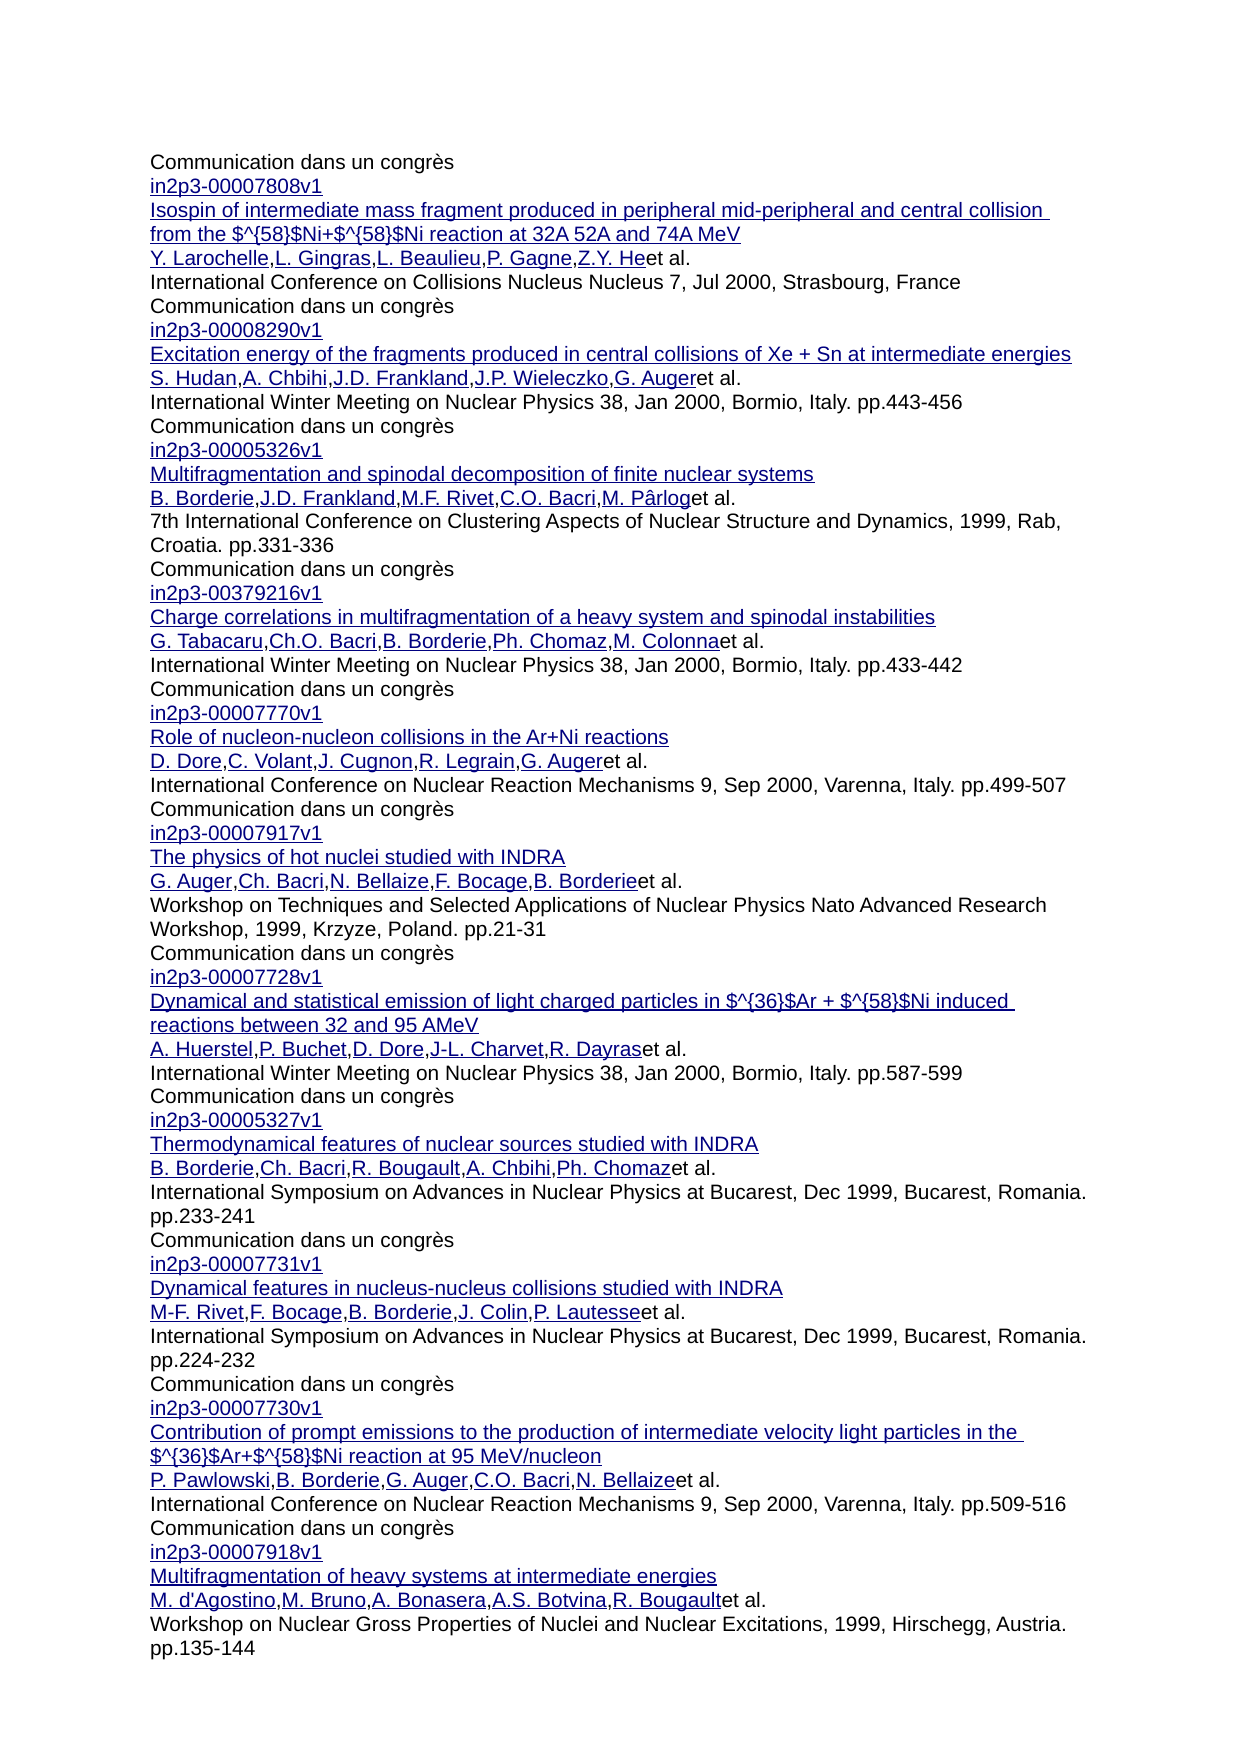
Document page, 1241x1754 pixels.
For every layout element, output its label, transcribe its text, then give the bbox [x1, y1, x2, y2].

table_cell Communication dans un congrès in2p3-00007808v1 [150, 150, 1090, 198]
table_cell Excitation energy of the fragments produced in central collisions of Xe + Sn at intermediate energies S. Hudan,A. Chbihi,J.D. Frankland,J.P. Wieleczko,G. Augeret al. International Winter Meeting on Nuclear Physics 38, Jan 2000, Bormio, Italy. pp.443-456 Communication dans un congrès in2p3-00005326v1 [150, 342, 1090, 461]
table_cell Charge correlations in multifragmentation of a heavy system and spinodal instabilities G. Tabacaru,Ch.O. Bacri,B. Borderie,Ph. Chomaz,M. Colonnaet al. International Winter Meeting on Nuclear Physics 38, Jan 2000, Bormio, Italy. pp.433-442 Communication dans un congrès in2p3-00007770v1 [150, 605, 1090, 725]
table_cell Dynamical and statistical emission of light charged particles in $^{36}$Ar + $^{58}$Ni induced reactions between 32 and 95 AMeV A. Huerstel,P. Buchet,D. Dore,J-L. Charvet,R. Dayraset al. International Winter Meeting on Nuclear Physics 38, Jan 2000, Bormio, Italy. pp.587-599 Communication dans un congrès in2p3-00005327v1 [150, 989, 1090, 1132]
table_cell Thermodynamical features of nuclear sources studied with INDRA B. Borderie,Ch. Bacri,R. Bougault,A. Chbihi,Ph. Chomazet al. International Symposium on Advances in Nuclear Physics at Bucarest, Dec 1999, Bucarest, Romania. pp.233-241 Communication dans un congrès in2p3-00007731v1 [150, 1132, 1090, 1276]
table_cell Multifragmentation of heavy systems at intermediate energies M. d'Agostino,M. Bruno,A. Bonasera,A.S. Botvina,R. Bougaultet al. Workshop on Nuclear Gross Properties of Nuclei and Nuclear Excitations, 1999, Hirschegg, Austria. pp.135-144 [150, 1564, 1090, 1659]
table_cell Isospin of intermediate mass fragment produced in peripheral mid-peripheral and central collision from the $^{58}$Ni+$^{58}$Ni reaction at 32A 52A and 74A MeV Y. Larochelle,L. Gingras,L. Beaulieu,P. Gagne,Z.Y. Heet al. International Conference on Collisions Nucleus Nucleus 7, Jul 2000, Strasbourg, France Communication dans un congrès in2p3-00008290v1 [150, 198, 1090, 342]
table_cell Role of nucleon-nucleon collisions in the Ar+Ni reactions D. Dore,C. Volant,J. Cugnon,R. Legrain,G. Augeret al. International Conference on Nuclear Reaction Mechanisms 9, Sep 2000, Varenna, Italy. pp.499-507 Communication dans un congrès in2p3-00007917v1 [150, 725, 1090, 845]
table_cell Contribution of prompt emissions to the production of intermediate velocity light particles in the $^{36}$Ar+$^{58}$Ni reaction at 95 MeV/nucleon P. Pawlowski,B. Borderie,G. Auger,C.O. Bacri,N. Bellaizeet al. International Conference on Nuclear Reaction Mechanisms 9, Sep 2000, Varenna, Italy. pp.509-516 Communication dans un congrès in2p3-00007918v1 [150, 1420, 1090, 1563]
table_cell Dynamical features in nucleus-nucleus collisions studied with INDRA M-F. Rivet,F. Bocage,B. Borderie,J. Colin,P. Lautesseet al. International Symposium on Advances in Nuclear Physics at Bucarest, Dec 1999, Bucarest, Romania. pp.224-232 Communication dans un congrès in2p3-00007730v1 [150, 1276, 1090, 1420]
table_cell Multifragmentation and spinodal decomposition of finite nuclear systems B. Borderie,J.D. Frankland,M.F. Rivet,C.O. Bacri,M. Pârloget al. 7th International Conference on Clustering Aspects of Nuclear Structure and Dynamics, 1999, Rab, Croatia. pp.331-336 Communication dans un congrès in2p3-00379216v1 [150, 461, 1090, 605]
table_cell The physics of hot nuclei studied with INDRA G. Auger,Ch. Bacri,N. Bellaize,F. Bocage,B. Borderieet al. Workshop on Techniques and Selected Applications of Nuclear Physics Nato Advanced Research Workshop, 1999, Krzyze, Poland. pp.21-31 Communication dans un congrès in2p3-00007728v1 [150, 845, 1090, 988]
